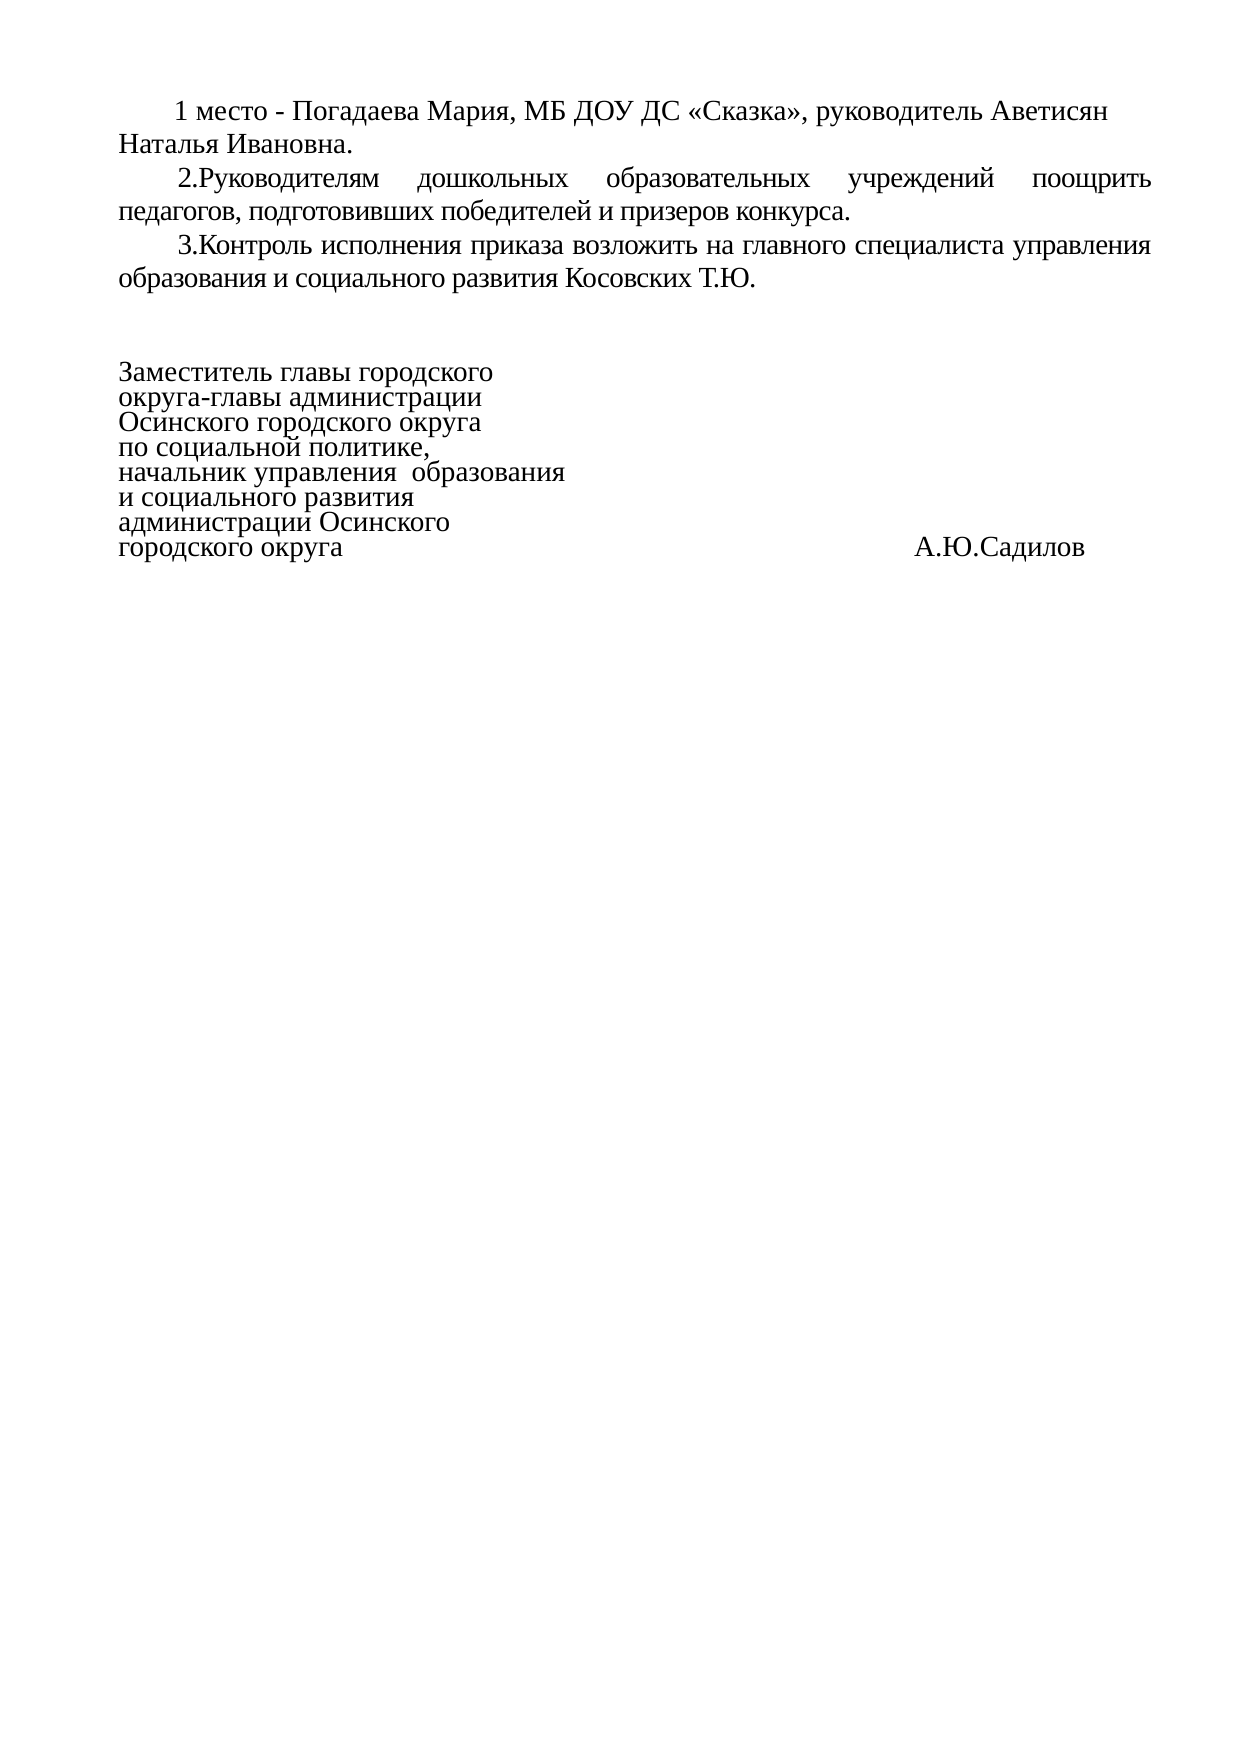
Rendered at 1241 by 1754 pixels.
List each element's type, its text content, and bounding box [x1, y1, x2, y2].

text Заместитель главы городского [118, 361, 1152, 386]
text 1 место - Погадаева Мария, МБ ДОУ ДС «Сказка», руководитель Аветисян Наталья Ивановна. [118, 93, 1152, 160]
text городского округа А.Ю.Садилов [118, 536, 1152, 561]
text округа-главы администрации [118, 386, 1152, 411]
text и социального развития [118, 486, 1152, 511]
text Осинского городского округа [118, 411, 1152, 436]
text по социальной политике, [118, 436, 1152, 461]
text начальник управления образования [118, 461, 1152, 486]
text 3.Контроль исполнения приказа возложить на главного специалиста управления образования и социального развития Косовских Т.Ю. [118, 227, 1152, 294]
text 2.Руководителям дошкольных образовательных учреждений поощрить педагогов, подготовивших победителей и призеров конкурса. [118, 160, 1152, 227]
text администрации Осинского [118, 511, 1152, 536]
